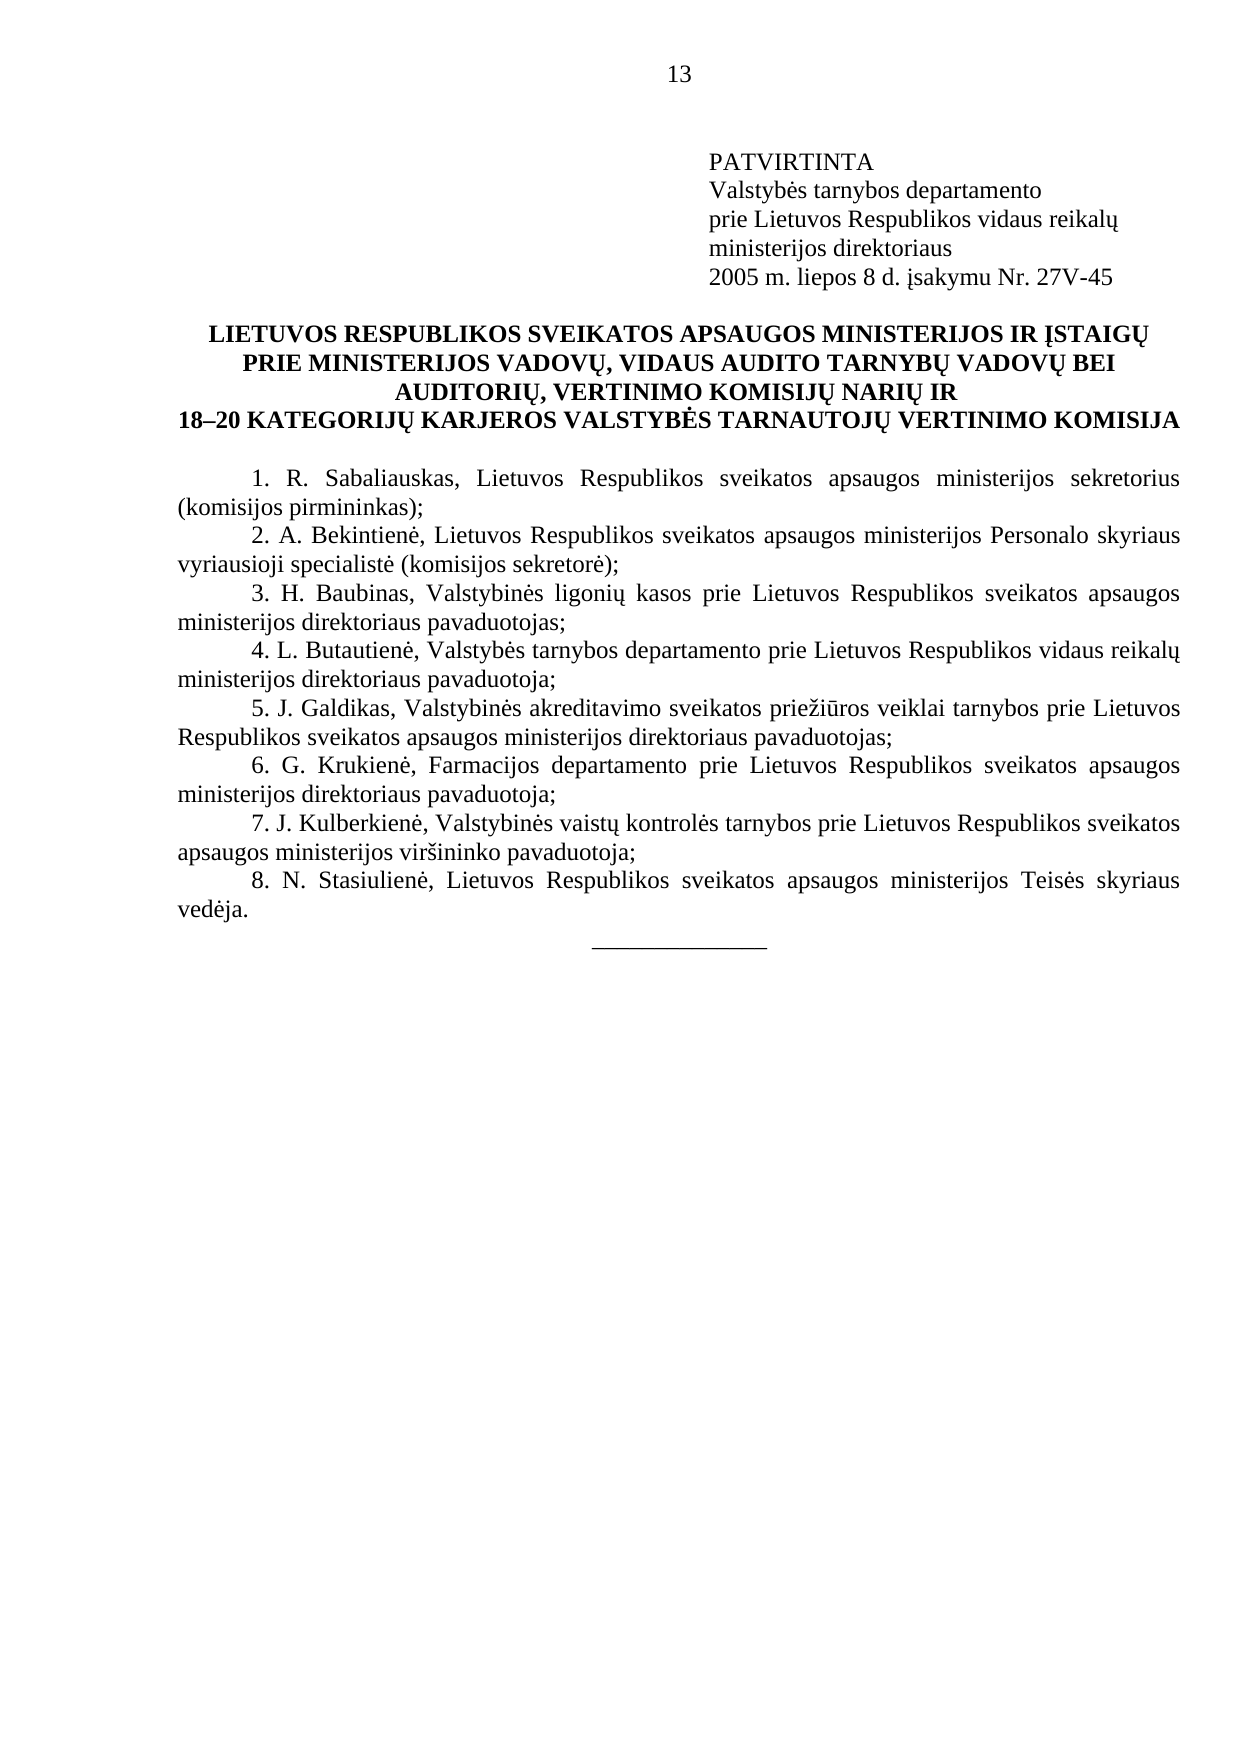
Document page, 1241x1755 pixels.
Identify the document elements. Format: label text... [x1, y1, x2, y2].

text 8. N. Stasiulienė, Lietuvos Respublikos sveikatos apsaugos ministerijos Teisės skyriaus vedėja. [177, 866, 1181, 923]
text 3. H. Baubinas, Valstybinės ligonių kasos prie Lietuvos Respublikos sveikatos apsaugos ministerijos direktoriaus pavaduotojas; [177, 578, 1181, 636]
text prie Lietuvos Respublikos vidaus reikalų [177, 204, 1181, 233]
text 4. L. Butautienė, Valstybės tarnybos departamento prie Lietuvos Respublikos vidaus reikalų ministerijos direktoriaus pavaduotoja; [177, 636, 1181, 693]
text 6. G. Krukienė, Farmacijos departamento prie Lietuvos Respublikos sveikatos apsaugos ministerijos direktoriaus pavaduotoja; [177, 751, 1181, 808]
text 2. A. Bekintienė, Lietuvos Respublikos sveikatos apsaugos ministerijos Personalo skyriaus vyriausioji specialistė (komisijos sekretorė); [177, 521, 1181, 578]
text 2005 m. liepos 8 d. įsakymu Nr. 27V-45 [177, 262, 1181, 291]
text 1. R. Sabaliauskas, Lietuvos Respublikos sveikatos apsaugos ministerijos sekretorius (komisijos pirmininkas); [177, 463, 1181, 521]
text ministerijos direktoriaus [177, 233, 1181, 262]
text 5. J. Galdikas, Valstybinės akreditavimo sveikatos priežiūros veiklai tarnybos prie Lietuvos Respublikos sveikatos apsaugos ministerijos direktoriaus pavaduotojas; [177, 693, 1181, 751]
text Valstybės tarnybos departamento [177, 176, 1181, 204]
text 7. J. Kulberkienė, Valstybinės vaistų kontrolės tarnybos prie Lietuvos Respublikos sveikatos apsaugos ministerijos viršininko pavaduotoja; [177, 808, 1181, 866]
text lietuvos respublikos Sveikatos apsaugos ministerijos ir įstaigų prie ministerijos vadovų, vidaus audito tarnybų vadovų BEI AUDITORIŲ, vertinimo komisijų narių ir 18–20 kategorijų karjeros valstybės tarnautojų vertinimo komisija [177, 319, 1181, 434]
text ______________ [177, 923, 1181, 952]
text PATVIRTINTA [177, 147, 1181, 176]
